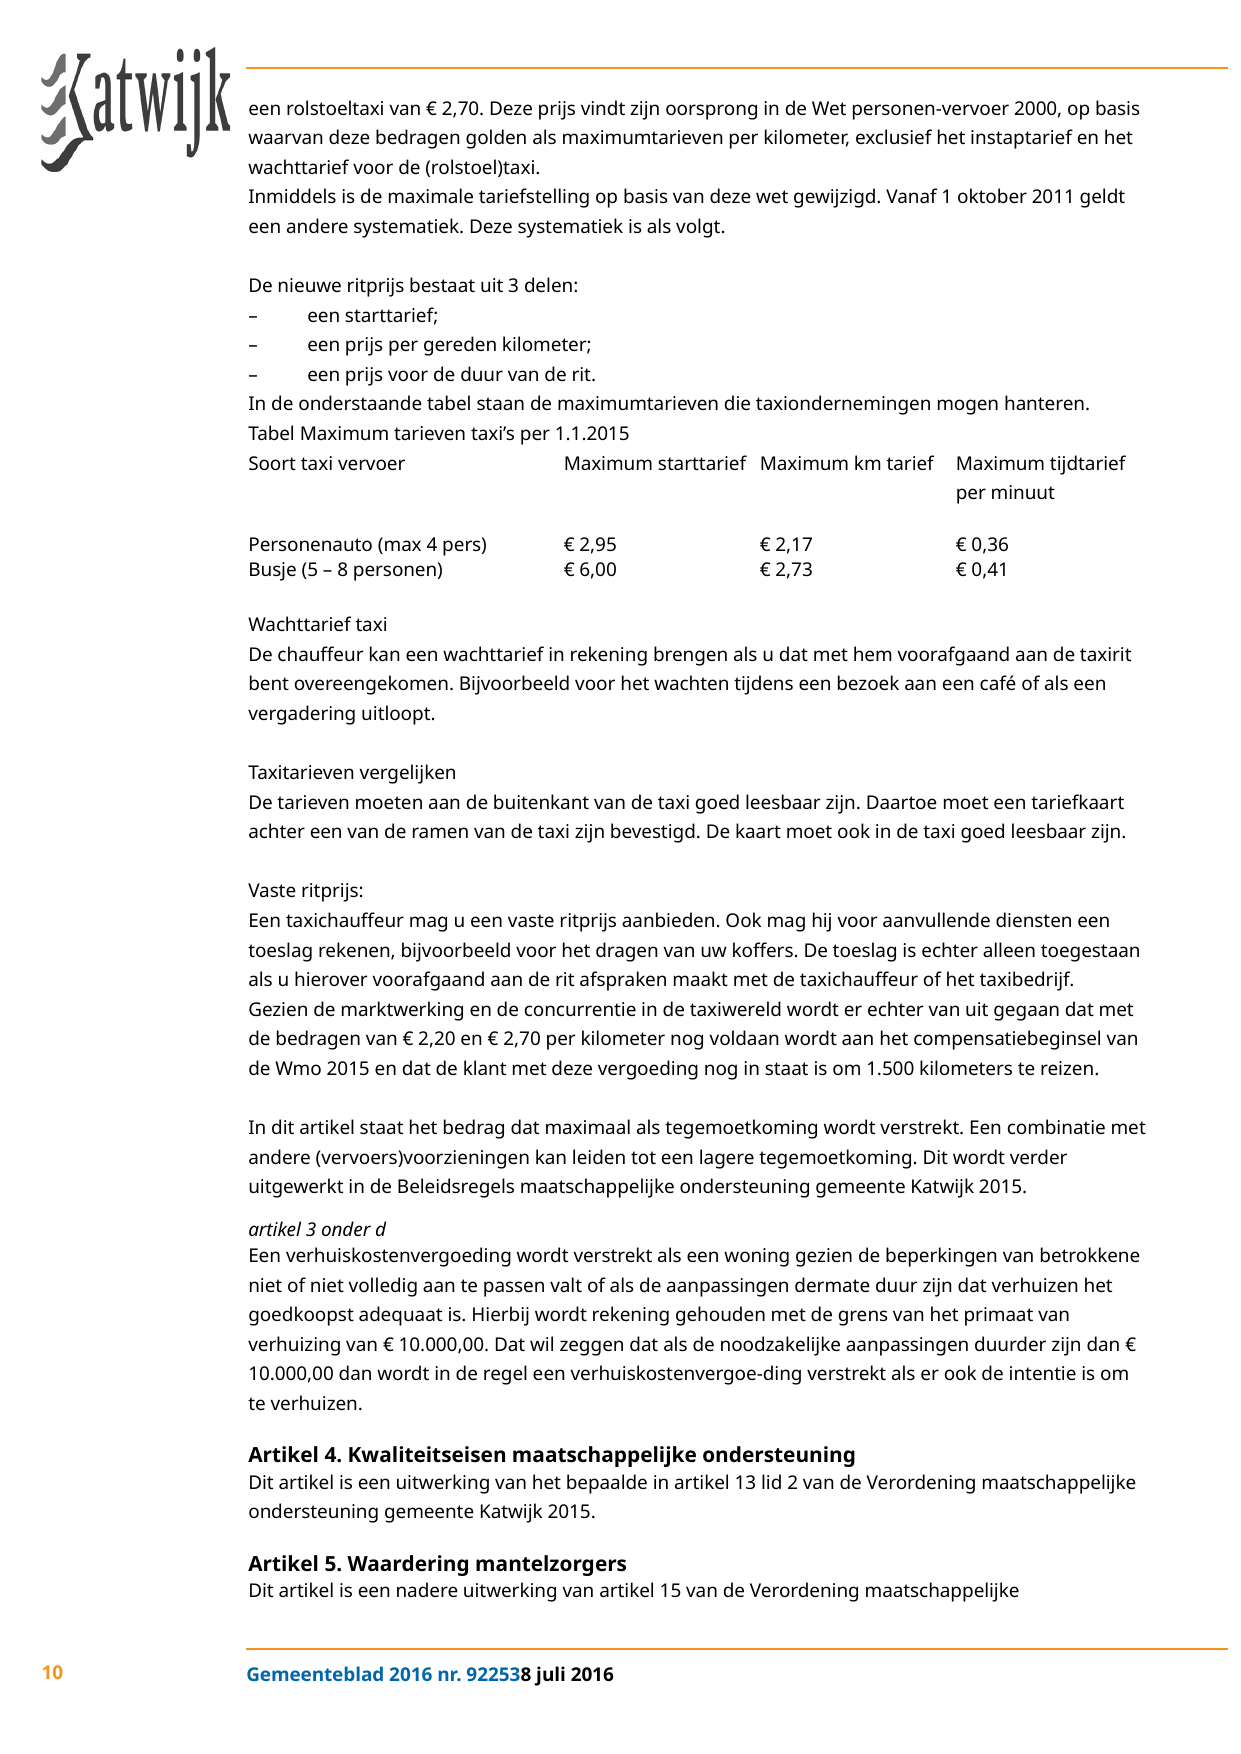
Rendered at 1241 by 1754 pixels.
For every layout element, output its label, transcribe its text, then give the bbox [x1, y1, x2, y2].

table_cell Busje (5 – 8 personen) [248, 557, 563, 582]
text Artikel 4. Kwaliteitseisen maatschappelijke ondersteuning [248, 1441, 1152, 1469]
table_cell [248, 583, 563, 608]
table_cell € 2,73 [760, 557, 956, 582]
table_cell Personenauto (max 4 pers) [248, 531, 563, 557]
text Tabel Maximum tarieven taxi’s per 1.1.2015 [248, 420, 1152, 446]
table_header Maximum km tarief [760, 450, 956, 505]
table_cell [760, 505, 956, 531]
table_cell € 0,36 [956, 531, 1152, 557]
table_cell [564, 583, 759, 608]
text een rolstoeltaxi van € 2,70. Deze prijs vindt zijn oorsprong in de Wet personen-vervoer 2000, op basis waarvan deze bedragen golden als maximumtarieven per kilometer, exclusief het instaptarief en het wachttarief voor de (rolstoel)taxi. [248, 95, 1152, 180]
table_cell € 6,00 [564, 557, 759, 582]
text De nieuwe ritprijs bestaat uit 3 delen: [248, 272, 1152, 298]
table_cell € 2,95 [564, 531, 759, 557]
text Dit artikel is een uitwerking van het bepaalde in artikel 13 lid 2 van de Verordening maatschappelijke ondersteuning gemeente Katwijk 2015. [248, 1469, 1152, 1524]
table_cell [248, 505, 563, 531]
text Vaste ritprijs: [248, 878, 1152, 903]
table_header Soort taxi vervoer [248, 450, 563, 505]
table_cell [760, 583, 956, 608]
text Artikel 5. Waardering mantelzorgers [248, 1549, 1152, 1577]
text Wachttarief taxi [248, 611, 1152, 637]
text Inmiddels is de maximale tariefstelling op basis van deze wet gewijzigd. Vanaf 1 oktober 2011 geldt een andere systematiek. Deze systematiek is als volgt. [248, 183, 1152, 239]
picture [41, 47, 231, 172]
text Taxitarieven vergelijken [248, 759, 1152, 785]
table_cell [564, 505, 759, 531]
table_cell € 0,41 [956, 557, 1152, 582]
table_header Maximum starttarief [564, 450, 759, 505]
text In dit artikel staat het bedrag dat maximaal als tegemoetkoming wordt verstrekt. Een combinatie met andere (vervoers)voorzieningen kan leiden tot een lagere tegemoetkoming. Dit wordt verder uitgewerkt in de Beleidsregels maatschappelijke ondersteuning gemeente Katwijk 2015. [248, 1114, 1152, 1199]
text Gezien de marktwerking en de concurrentie in de taxiwereld wordt er echter van uit gegaan dat met de bedragen van € 2,20 en € 2,70 per kilometer nog voldaan wordt aan het compensatiebeginsel van de Wmo 2015 en dat de klant met deze vergoeding nog in staat is om 1.500 kilometers te reizen. [248, 996, 1152, 1081]
text artikel 3 onder d [248, 1217, 1152, 1242]
table_cell [956, 583, 1152, 608]
text De chauffeur kan een wachttarief in rekening brengen als u dat met hem voorafgaand aan de taxirit bent overeengekomen. Bijvoorbeeld voor het wachten tijdens een bezoek aan een café of als een vergadering uitloopt. [248, 641, 1152, 726]
text Een verhuiskostenvergoeding wordt verstrekt als een woning gezien de beperkingen van betrokkene niet of niet volledig aan te passen valt of als de aanpassingen dermate duur zijn dat verhuizen het goedkoopst adequaat is. Hierbij wordt rekening gehouden met de grens van het primaat van verhuizing van € 10.000,00. Dat wil zeggen dat als de noodzakelijke aanpassingen duurder zijn dan € 10.000,00 dan wordt in de regel een verhuiskostenvergoe-ding verstrekt als er ook de intentie is om te verhuizen. [248, 1242, 1152, 1416]
table_cell [956, 505, 1152, 531]
text Dit artikel is een nadere uitwerking van artikel 15 van de Verordening maatschappelijke [248, 1577, 1152, 1603]
text In de onderstaande tabel staan de maximumtarieven die taxiondernemingen mogen hanteren. [248, 391, 1152, 416]
text Een taxichauffeur mag u een vaste ritprijs aanbieden. Ook mag hij voor aanvullende diensten een toeslag rekenen, bijvoorbeeld voor het dragen van uw koffers. De toeslag is echter alleen toegestaan als u hierover voorafgaand aan de rit afspraken maakt met de taxichauffeur of het taxibedrijf. [248, 907, 1152, 992]
list een prijs per gereden kilometer; [248, 331, 1152, 357]
list een starttarief; [248, 302, 1152, 328]
list een prijs voor de duur van de rit. [248, 361, 1152, 387]
table_cell € 2,17 [760, 531, 956, 557]
text De tarieven moeten aan de buitenkant van de taxi goed leesbaar zijn. Daartoe moet een tariefkaart achter een van de ramen van de taxi zijn bevestigd. De kaart moet ook in de taxi goed leesbaar zijn. [248, 789, 1152, 844]
table_header Maximum tijdtarief per minuut [956, 450, 1152, 505]
